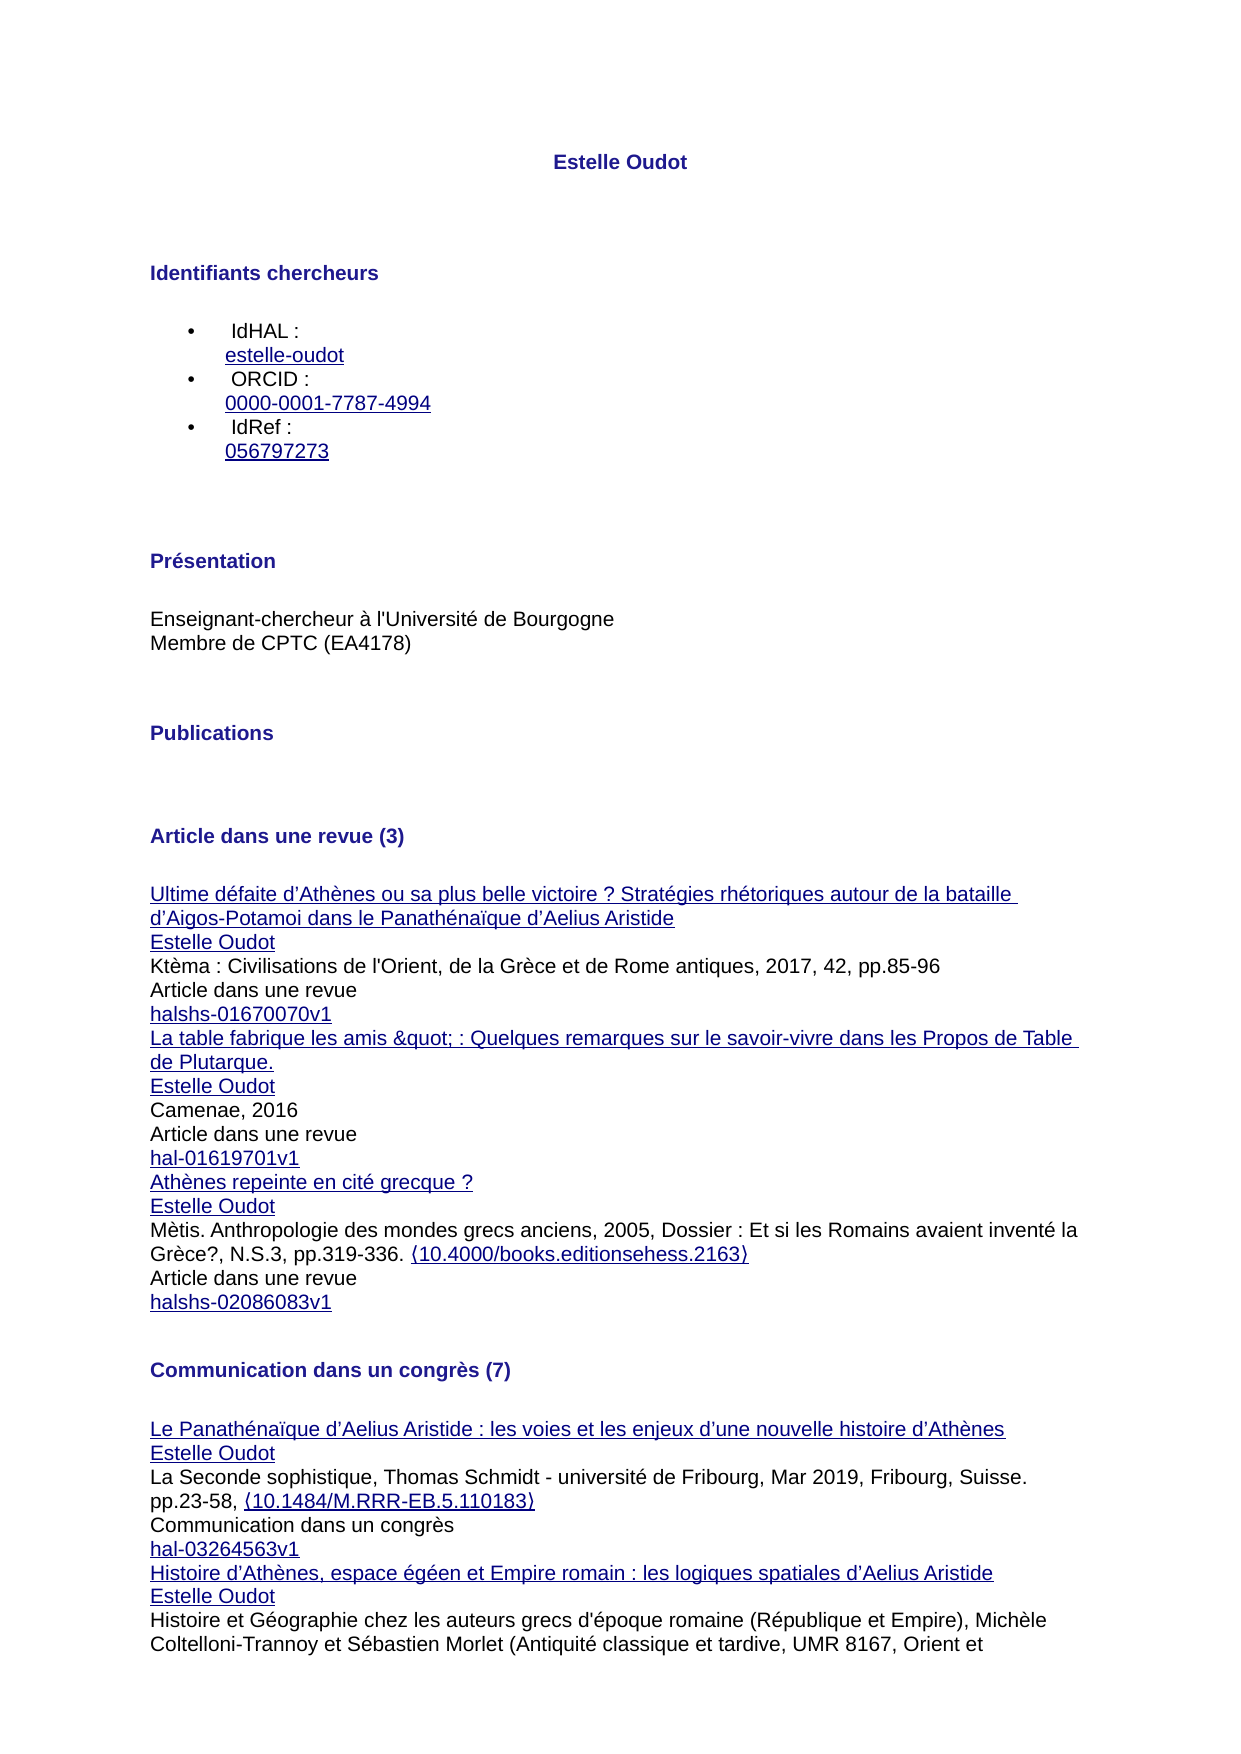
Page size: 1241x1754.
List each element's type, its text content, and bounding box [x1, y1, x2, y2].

table_header Le Panathénaïque d’Aelius Aristide : les voies et les enjeux d’une nouvelle histoire d’Athènes Estelle Oudot La Seconde sophistique, Thomas Schmidt - université de Fribourg, Mar 2019, Fribourg, Suisse. pp.23-58, ⟨10.1484/M.RRR-EB.5.110183⟩ Communication dans un congrès hal-03264563v1 [150, 1417, 1090, 1560]
subtitle Estelle Oudot [150, 150, 1090, 174]
list 056797273 [187, 438, 1090, 462]
table_header Ultime défaite d’Athènes ou sa plus belle victoire ? Stratégies rhétoriques autour de la bataille d’Aigos-Potamoi dans le Panathénaïque d’Aelius Aristide Estelle Oudot Ktèma : Civilisations de l'Orient, de la Grèce et de Rome antiques, 2017, 42, pp.85-96 Article dans une revue halshs-01670070v1 [150, 882, 1090, 1026]
list IdHAL : [187, 319, 1090, 343]
table_cell Athènes repeinte en cité grecque ? Estelle Oudot Mètis. Anthropologie des mondes grecs anciens, 2005, Dossier : Et si les Romains avaient inventé la Grèce?, N.S.3, pp.319-336. ⟨10.4000/books.editionsehess.2163⟩ Article dans une revue halshs-02086083v1 [150, 1170, 1090, 1313]
list IdRef : [187, 414, 1090, 438]
subtitle Identifiants chercheurs [150, 260, 1090, 284]
subtitle Article dans une revue (3) [150, 824, 1090, 848]
table_cell Histoire d’Athènes, espace égéen et Empire romain : les logiques spatiales d’Aelius Aristide Estelle Oudot Histoire et Géographie chez les auteurs grecs d'époque romaine (République et Empire), Michèle Coltelloni-Trannoy et Sébastien Morlet (Antiquité classique et tardive, UMR 8167, Orient et [150, 1560, 1090, 1656]
subtitle Publications [150, 721, 1090, 745]
list ORCID : [187, 367, 1090, 391]
text Membre de CPTC (EA4178) [150, 631, 1090, 655]
text Enseignant-chercheur à l'Université de Bourgogne [150, 607, 1090, 631]
subtitle Communication dans un congrès (7) [150, 1358, 1090, 1382]
list estelle-oudot [187, 343, 1090, 367]
list 0000-0001-7787-4994 [187, 391, 1090, 414]
table_cell La table fabrique les amis &quot; : Quelques remarques sur le savoir-vivre dans les Propos de Table de Plutarque. Estelle Oudot Camenae, 2016 Article dans une revue hal-01619701v1 [150, 1026, 1090, 1170]
subtitle Présentation [150, 549, 1090, 573]
